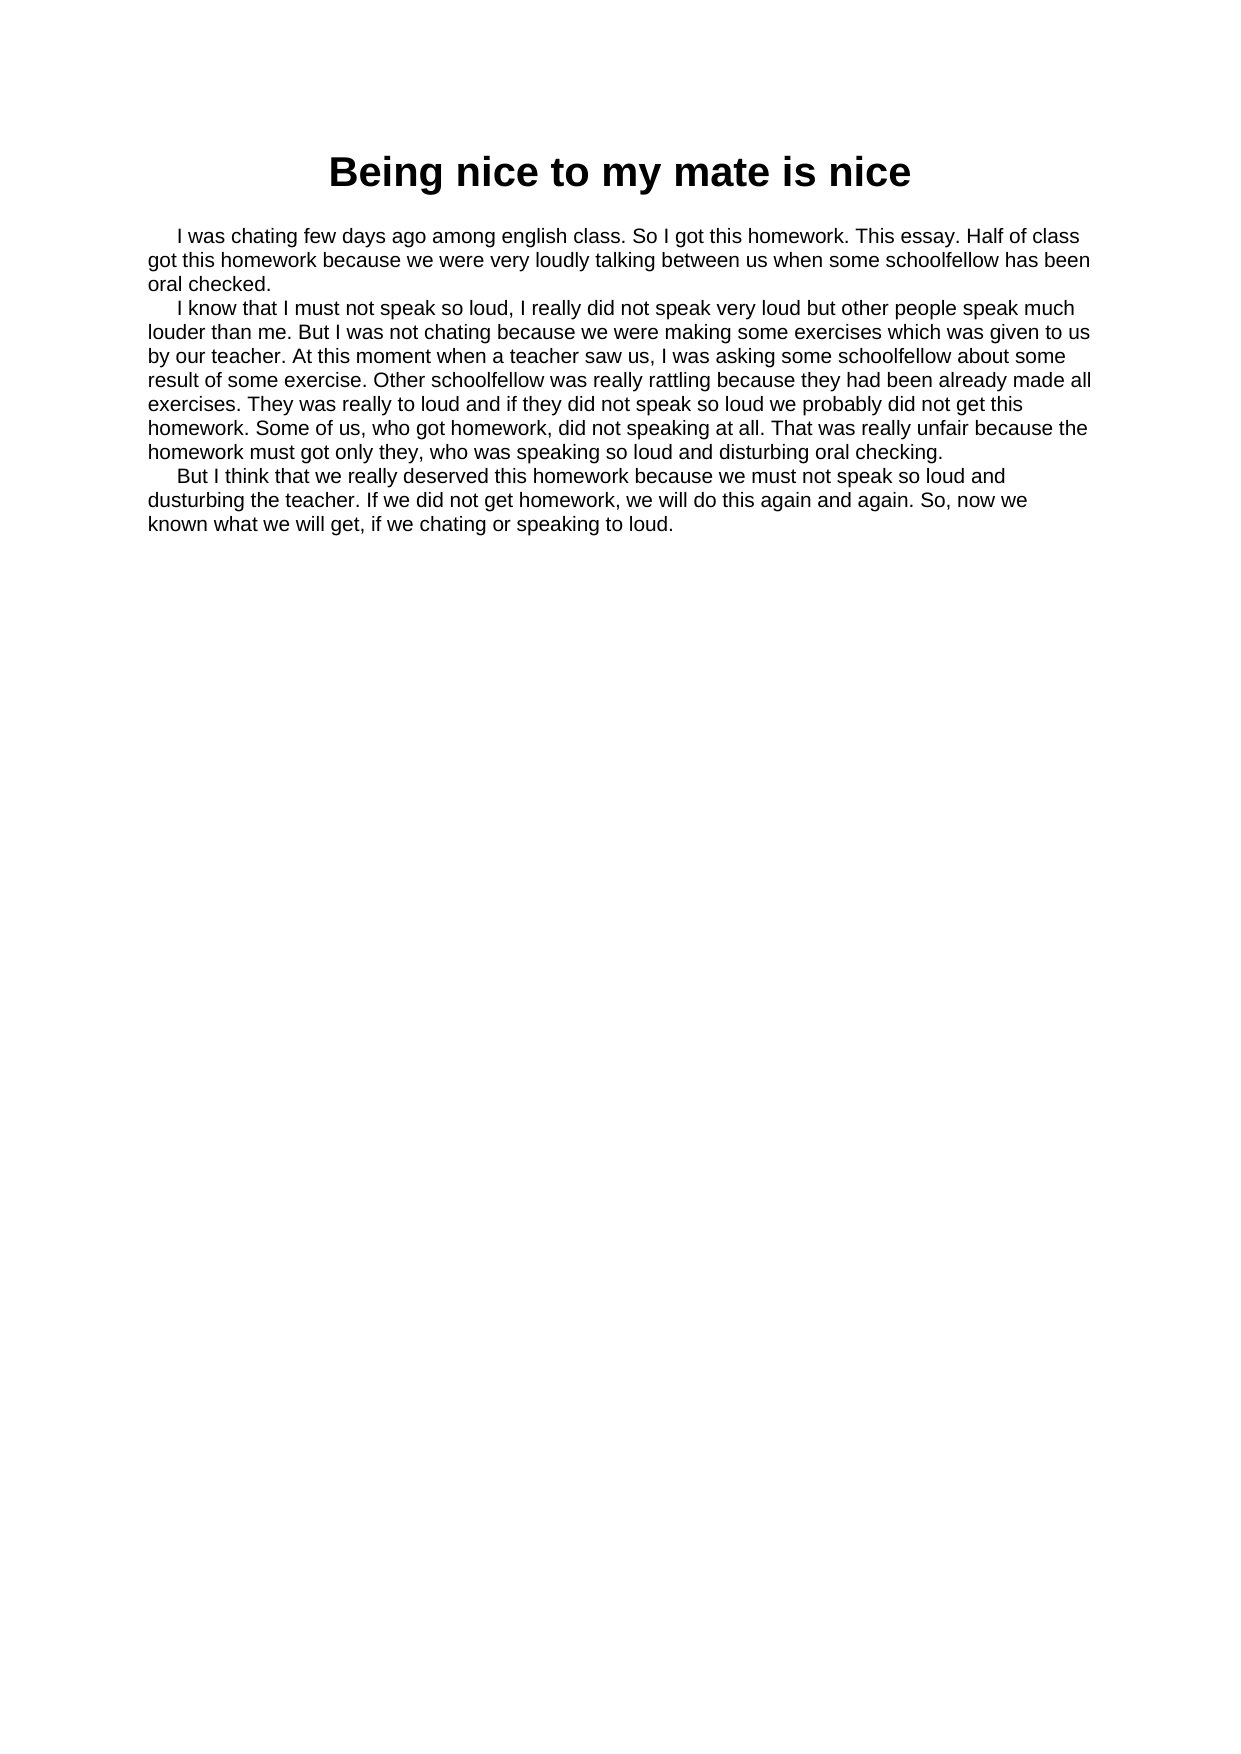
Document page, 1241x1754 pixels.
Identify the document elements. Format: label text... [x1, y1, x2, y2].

text I was chating few days ago among english class. So I got this homework. This essay. Half of class got this homework because we were very loudly talking between us when some schoolfellow has been oral checked. [148, 224, 1093, 296]
text Being nice to my mate is nice [148, 148, 1093, 196]
text I know that I must not speak so loud, I really did not speak very loud but other people speak much louder than me. But I was not chating because we were making some exercises which was given to us by our teacher. At this moment when a teacher saw us, I was asking some schoolfellow about some result of some exercise. Other schoolfellow was really rattling because they had been already made all exercises. They was really to loud and if they did not speak so loud we probably did not get this homework. Some of us, who got homework, did not speaking at all. That was really unfair because the homework must got only they, who was speaking so loud and disturbing oral checking. [148, 296, 1093, 464]
text But I think that we really deserved this homework because we must not speak so loud and dusturbing the teacher. If we did not get homework, we will do this again and again. So, now we known what we will get, if we chating or speaking to loud. [148, 464, 1093, 536]
